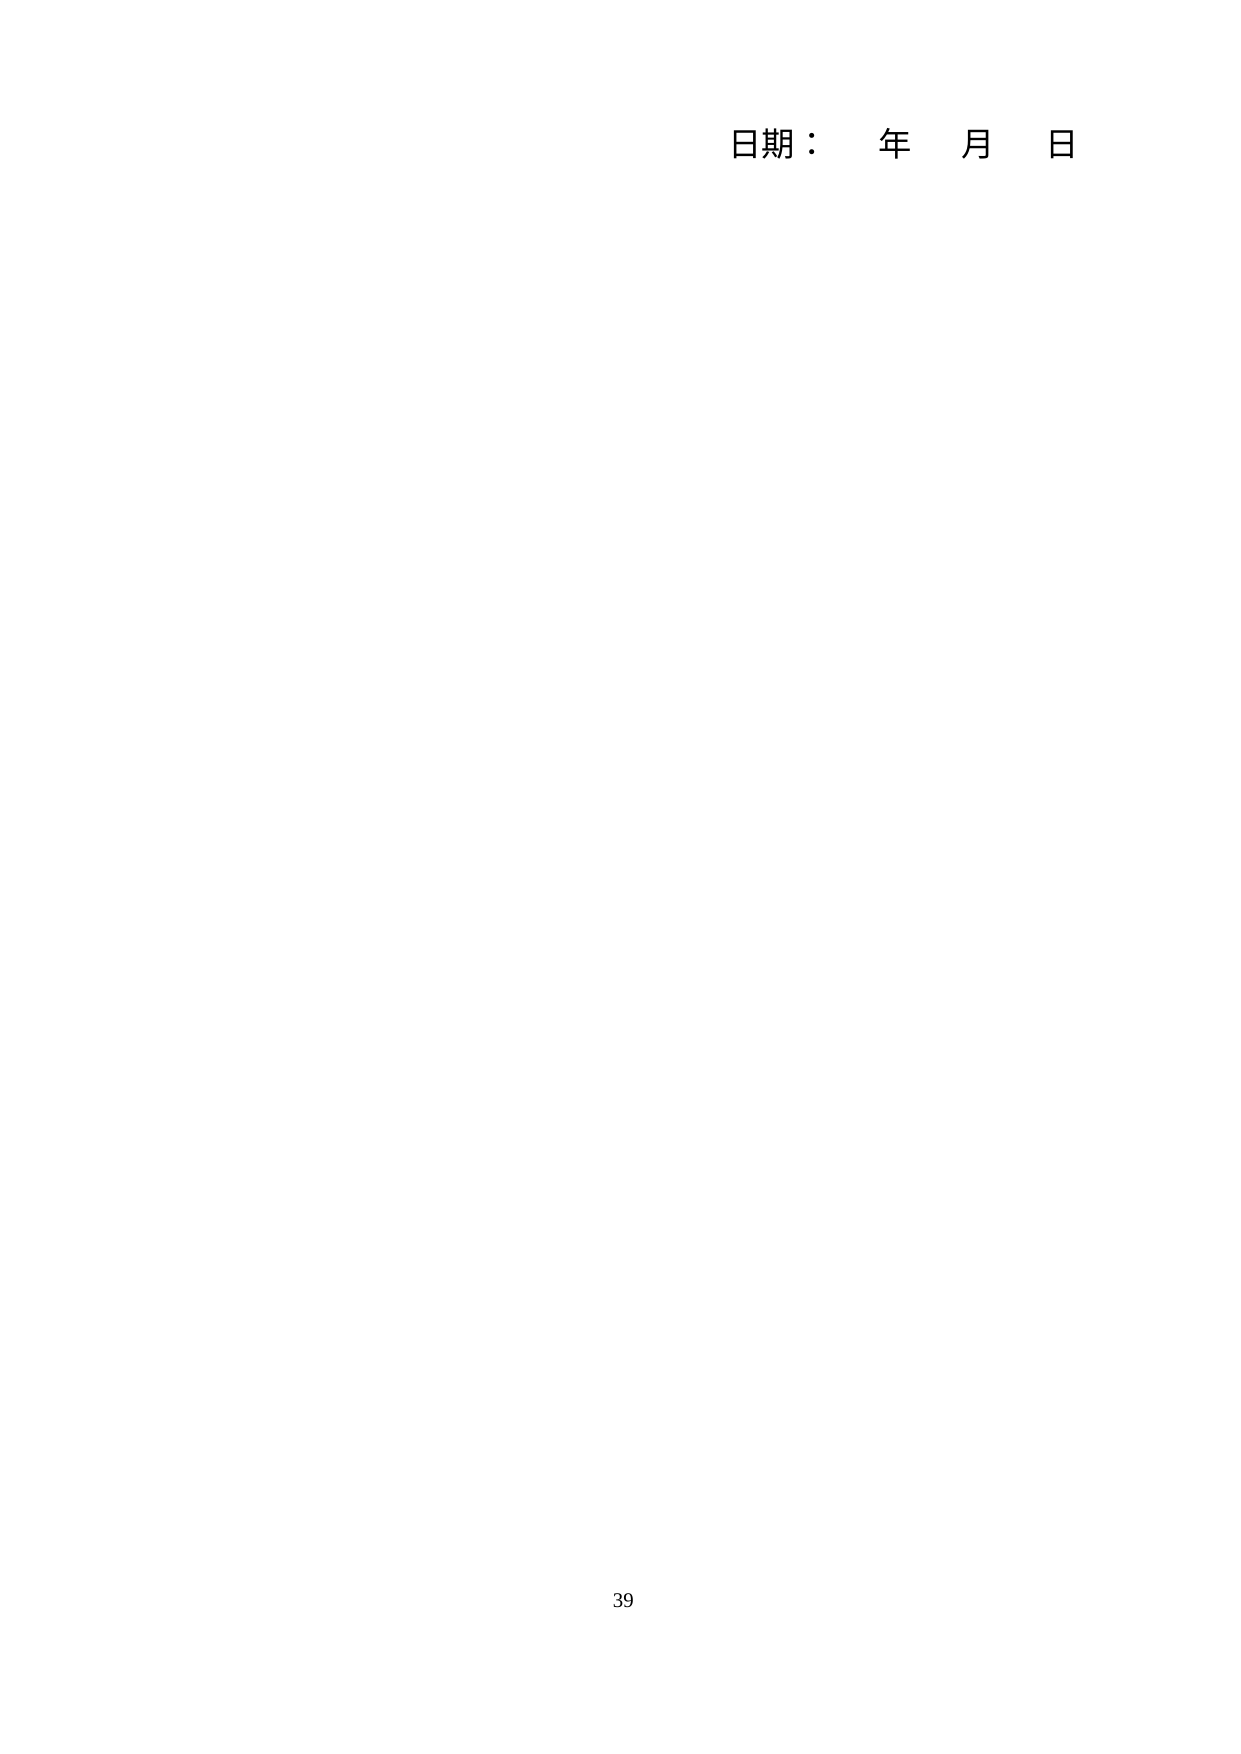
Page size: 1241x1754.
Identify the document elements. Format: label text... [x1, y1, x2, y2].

text 日期： 年 月 日 [118, 118, 1078, 166]
